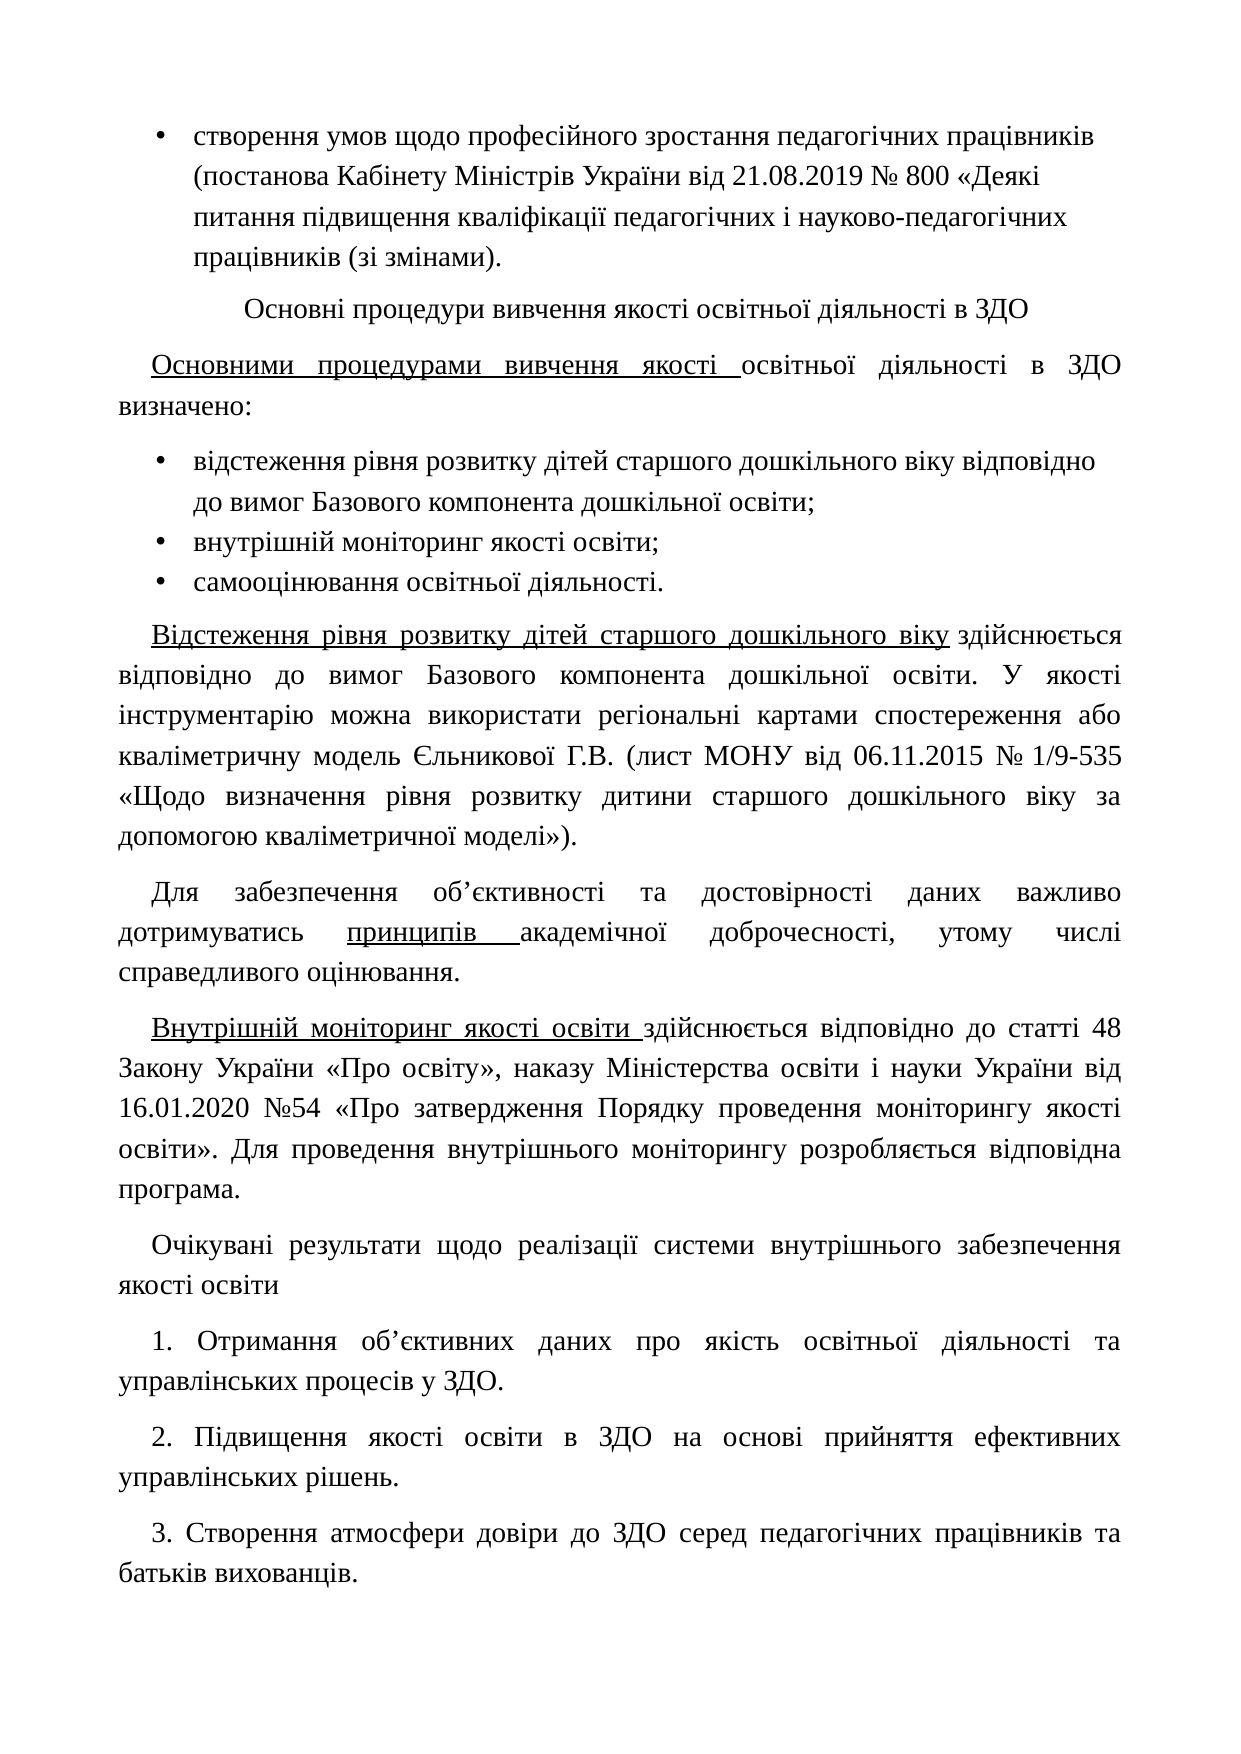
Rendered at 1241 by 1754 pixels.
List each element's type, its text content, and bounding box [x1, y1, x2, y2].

list внутрішній моніторинг якості освіти; [156, 524, 1122, 558]
text Для забезпечення об’єктивності та достовірності даних важливо дотримуватись принципів академічної доброчесності, утому числі справедливого оцінювання. [118, 874, 1122, 988]
text Відстеження рівня розвитку дітей старшого дошкільного віку здійснюється відповідно до вимог Базового компонента дошкільної освіти. У якості інструментарію можна використати регіональні картами спостереження або кваліметричну модель Єльникової Г.В. (лист МОНУ від 06.11.2015 № 1/9-535 «Щодо визначення рівня розвитку дитини старшого дошкільного віку за допомогою кваліметричної моделі»). [118, 617, 1122, 852]
text 2. Підвищення якості освіти в ЗДО на основі прийняття ефективних управлінських рішень. [118, 1419, 1122, 1493]
text 1. Отримання об’єктивних даних про якість освітньої діяльності та управлінських процесів у ЗДО. [118, 1323, 1122, 1397]
list самооцінювання освітньої діяльності. [156, 564, 1122, 598]
list створення умов щодо професійного зростання педагогічних працівників (постанова Кабінету Міністрів України від 21.08.2019 № 800 «Деякі питання підвищення кваліфікації педагогічних і науково-педагогічних працівників (зі змінами). [156, 118, 1122, 272]
text Основні процедури вивчення якості освітньої діяльності в ЗДО [118, 292, 1122, 325]
text 3. Створення атмосфери довіри до ЗДО серед педагогічних працівників та батьків вихованців. [118, 1515, 1122, 1589]
list відстеження рівня розвитку дітей старшого дошкільного віку відповідно до вимог Базового компонента дошкільної освіти; [156, 443, 1122, 517]
text Основними процедурами вивчення якості освітньої діяльності в ЗДО визначено: [118, 347, 1122, 421]
text Очікувані результати щодо реалізації системи внутрішнього забезпечення якості освіти [118, 1227, 1122, 1301]
text Внутрішній моніторинг якості освіти здійснюється відповідно до статті 48 Закону України «Про освіту», наказу Міністерства освіти і науки України від 16.01.2020 №54 «Про затвердження Порядку проведення моніторингу якості освіти». Для проведення внутрішнього моніторингу розробляється відповідна програма. [118, 1010, 1122, 1204]
